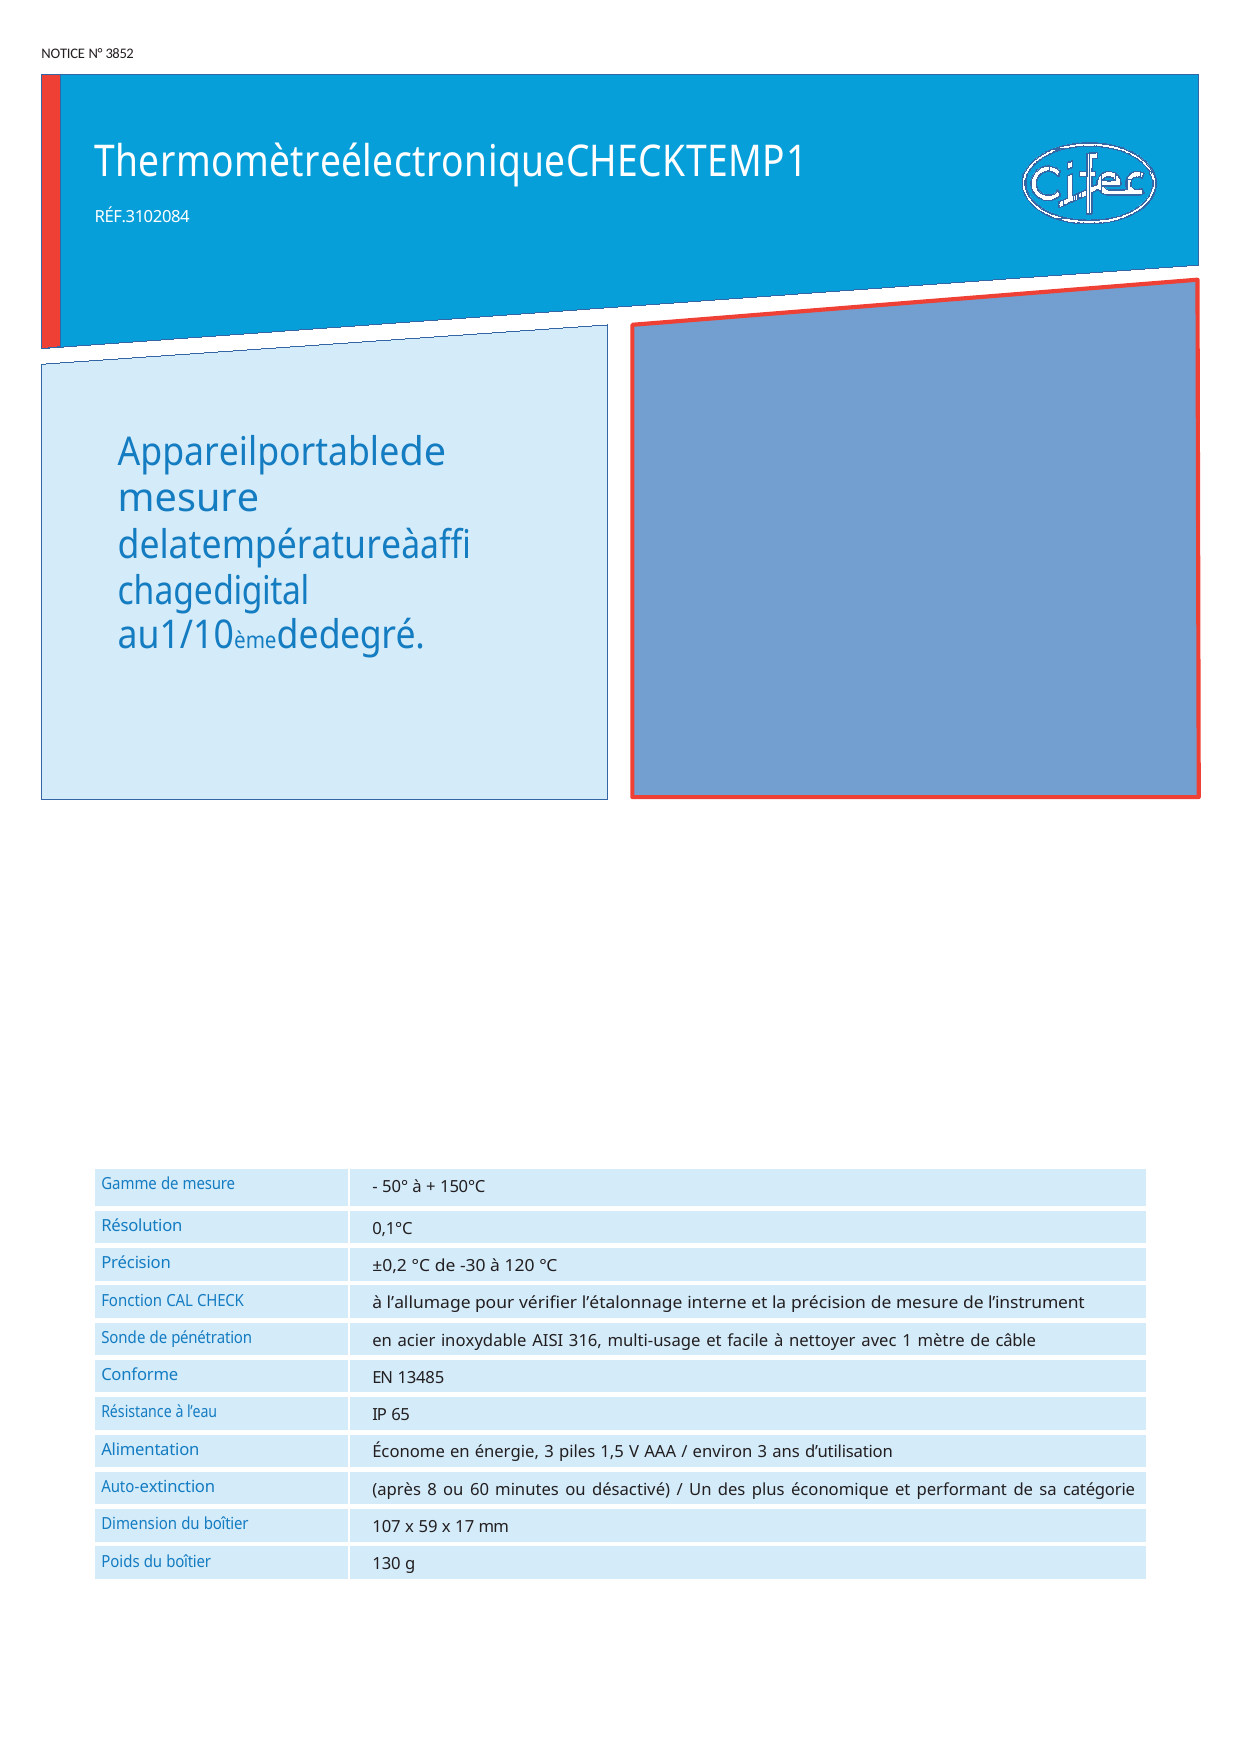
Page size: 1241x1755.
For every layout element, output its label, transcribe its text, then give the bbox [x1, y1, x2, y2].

table_cell [350, 1579, 1146, 1610]
table_cell 0,1°C [350, 1211, 1146, 1243]
table_header [95, 1138, 348, 1169]
table_cell Conforme [95, 1360, 348, 1392]
table_cell Dimension du boîtier [95, 1509, 348, 1542]
table_cell Économe en énergie, 3 piles 1,5 V AAA / environ 3 ans d’utilisation [350, 1435, 1146, 1467]
picture [1121, 189, 1153, 217]
table_cell en acier inoxydable AISI 316, multi-usage et facile à nettoyer avec 1 mètre de câble [350, 1323, 1146, 1355]
table_cell à l’allumage pour vérifier l’étalonnage interne et la précision de mesure de l’instrument [350, 1285, 1146, 1318]
picture [1123, 150, 1153, 178]
table_cell ±0,2 °C de -30 à 120 °C [350, 1248, 1146, 1281]
text NOTICE N° 3852 [41, 44, 1166, 62]
table_cell 130 g [350, 1546, 1146, 1579]
table_cell Alimentation [95, 1435, 348, 1467]
table_cell 107 x 59 x 17 mm [350, 1509, 1146, 1542]
table_cell EN 13485 [350, 1360, 1146, 1392]
table_cell IP 65 [350, 1397, 1146, 1430]
table_cell Précision [95, 1248, 348, 1281]
table_cell (après 8 ou 60 minutes ou désactivé) / Un des plus économique et performant de sa catégorie [350, 1472, 1146, 1504]
table_cell - 50° à + 150°C [350, 1169, 1146, 1206]
table_header [350, 1138, 1146, 1169]
table_cell Auto-extinction [95, 1472, 348, 1504]
table_cell Poids du boîtier [95, 1546, 348, 1579]
table_cell Résolution [95, 1211, 348, 1243]
table_cell [95, 1579, 348, 1610]
table_cell Sonde de pénétration [95, 1323, 348, 1355]
table_cell Gamme de mesure [95, 1169, 348, 1206]
table_cell Résistance à l’eau [95, 1397, 348, 1430]
table_cell Fonction CAL CHECK [95, 1285, 348, 1318]
